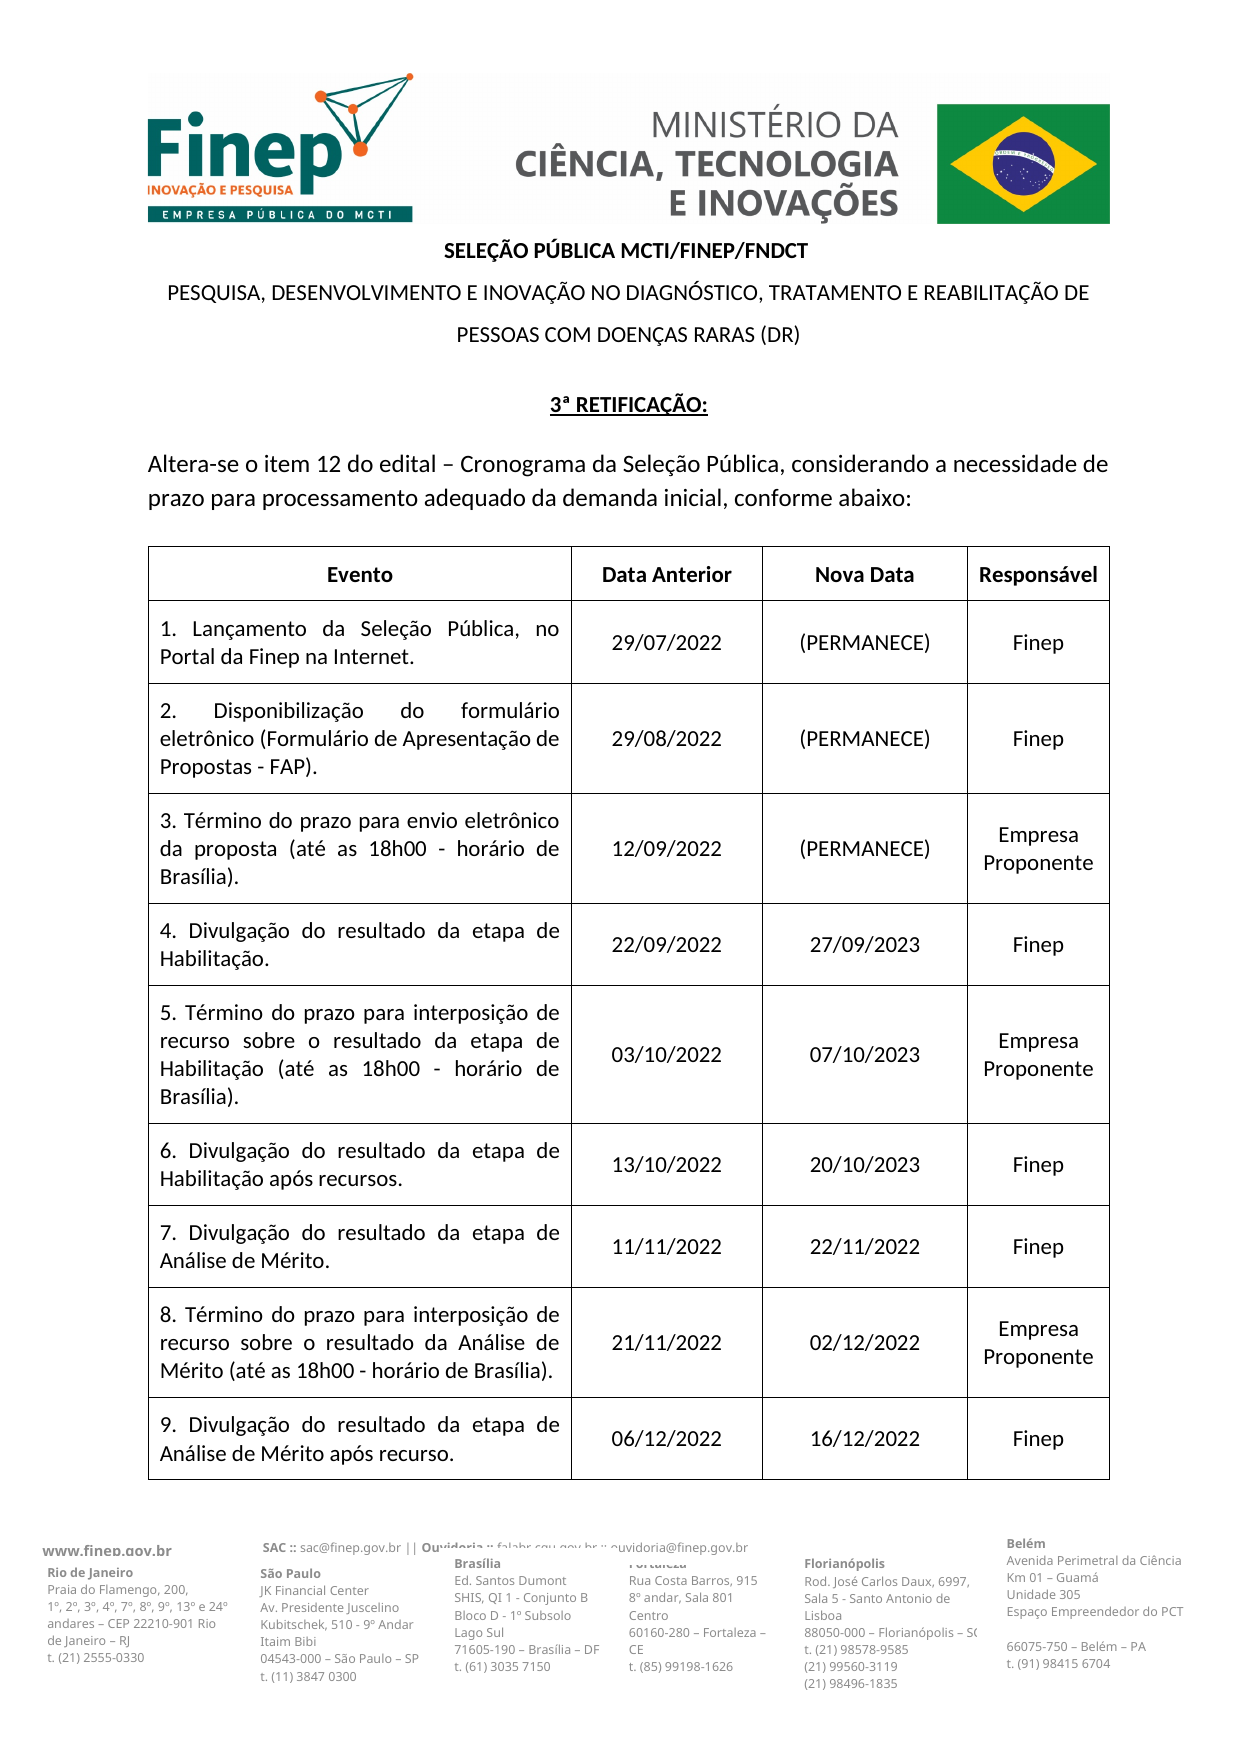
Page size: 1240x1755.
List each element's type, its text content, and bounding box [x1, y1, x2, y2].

table_cell 1. Lançamento da Seleção Pública, no Portal da Finep na Internet. [149, 601, 571, 682]
table_cell 5. Término do prazo para interposição de recurso sobre o resultado da etapa de Habilitação (até as 18h00 - horário de Brasília). [149, 986, 571, 1123]
table_cell Finep [968, 1206, 1109, 1287]
table_cell Finep [968, 904, 1109, 985]
table_cell 22/09/2022 [572, 904, 762, 985]
text PESQUISA, DESENVOLVIMENTO E INOVAÇÃO NO DIAGNÓSTICO, TRATAMENTO E REABILITAÇÃO DE PESSOAS COM DOENÇAS RARAS (DR) [148, 278, 1110, 348]
table_cell Finep [968, 1124, 1109, 1205]
table_cell 07/10/2023 [763, 986, 967, 1123]
table_header Responsável [968, 547, 1109, 600]
table_cell Empresa Proponente [968, 1288, 1109, 1397]
table_cell Finep [968, 684, 1109, 792]
table_cell Finep [968, 601, 1109, 682]
table_cell 6. Divulgação do resultado da etapa de Habilitação após recursos. [149, 1124, 571, 1205]
table_cell 29/07/2022 [572, 601, 762, 682]
table_cell 12/09/2022 [572, 794, 762, 903]
table_cell 3. Término do prazo para envio eletrônico da proposta (até as 18h00 - horário de Brasília). [149, 794, 571, 903]
table_cell 2. Disponibilização do formulário eletrônico (Formulário de Apresentação de Propostas - FAP). [149, 684, 571, 792]
table_cell 16/12/2022 [763, 1398, 967, 1479]
table_cell 21/11/2022 [572, 1288, 762, 1397]
table_cell (PERMANECE) [763, 794, 967, 903]
table_header Data Anterior [572, 547, 762, 600]
table_cell 13/10/2022 [572, 1124, 762, 1205]
table_cell Empresa Proponente [968, 794, 1109, 903]
table_cell 9. Divulgação do resultado da etapa de Análise de Mérito após recurso. [149, 1398, 571, 1479]
table_cell 20/10/2023 [763, 1124, 967, 1205]
text SELEÇÃO PÚBLICA MCTI/FINEP/FNDCT [148, 236, 1110, 264]
table_cell 7. Divulgação do resultado da etapa de Análise de Mérito. [149, 1206, 571, 1287]
table_cell 02/12/2022 [763, 1288, 967, 1397]
text 3ª RETIFICAÇÃO: [148, 390, 1110, 418]
table_cell 8. Término do prazo para interposição de recurso sobre o resultado da Análise de Mérito (até as 18h00 - horário de Brasília). [149, 1288, 571, 1397]
table_cell Finep [968, 1398, 1109, 1479]
table_cell (PERMANECE) [763, 601, 967, 682]
table_cell 11/11/2022 [572, 1206, 762, 1287]
table_cell Empresa Proponente [968, 986, 1109, 1123]
table_cell 29/08/2022 [572, 684, 762, 792]
table_header Nova Data [763, 547, 967, 600]
table_header Evento [149, 547, 571, 600]
table_cell 06/12/2022 [572, 1398, 762, 1479]
table_cell 22/11/2022 [763, 1206, 967, 1287]
table_cell (PERMANECE) [763, 684, 967, 792]
table_cell 03/10/2022 [572, 986, 762, 1123]
table_cell 4. Divulgação do resultado da etapa de Habilitação. [149, 904, 571, 985]
text Altera-se o item 12 do edital – Cronograma da Seleção Pública, considerando a necessidade de prazo para processamento adequado da demanda inicial, conforme abaixo: [148, 446, 1110, 513]
table_cell 27/09/2023 [763, 904, 967, 985]
